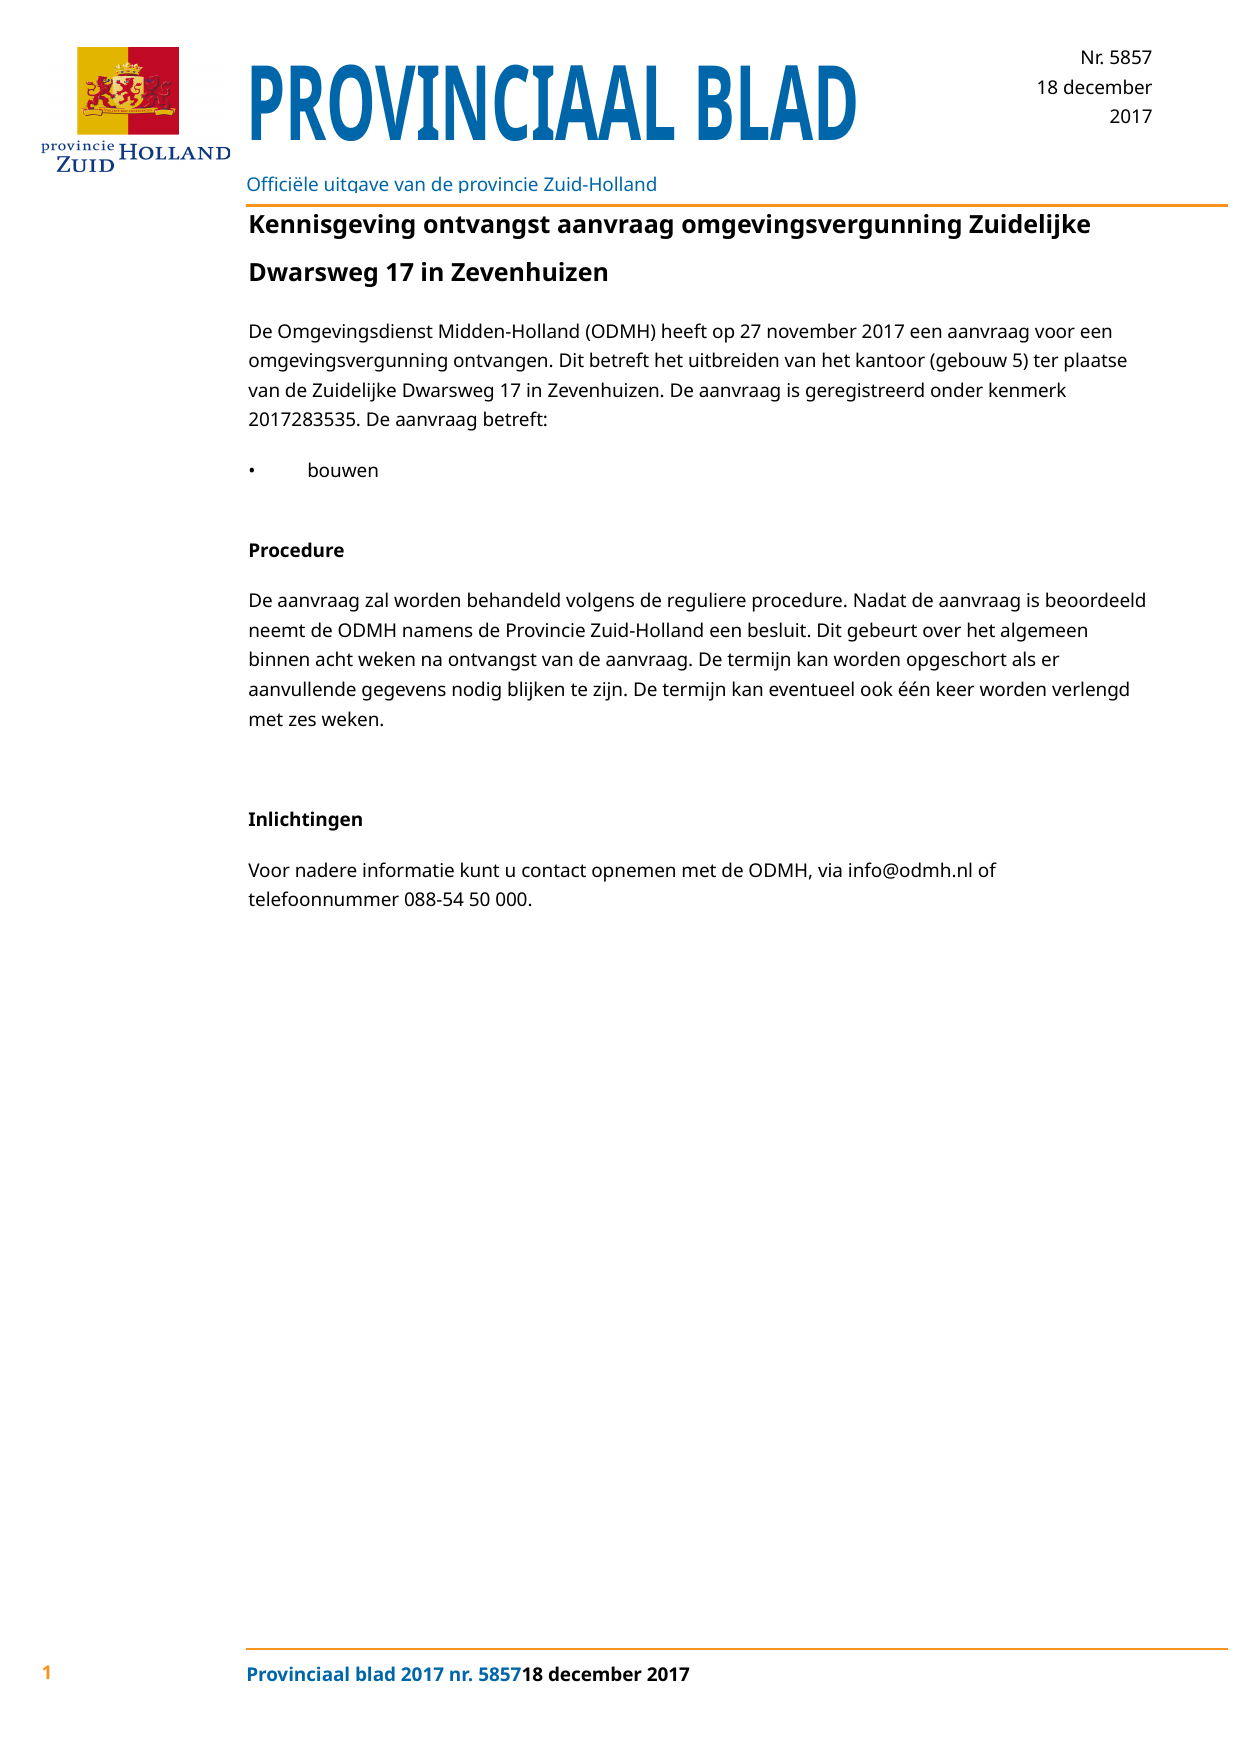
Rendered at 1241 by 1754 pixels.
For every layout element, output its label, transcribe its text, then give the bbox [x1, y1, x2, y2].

text Inlichtingen [248, 807, 1152, 832]
text De aanvraag zal worden behandeld volgens de reguliere procedure. Nadat de aanvraag is beoordeeld neemt de ODMH namens de Provincie Zuid-Holland een besluit. Dit gebeurt over het algemeen binnen acht weken na ontvangst van de aanvraag. De termijn kan worden opgeschort als er aanvullende gegevens nodig blijken te zijn. De termijn kan eventueel ook één keer worden verlengd met zes weken. [248, 587, 1152, 732]
text Kennisgeving ontvangst aanvraag omgevingsvergunning Zuidelijke Dwarsweg 17 in Zevenhuizen [248, 207, 1152, 288]
text Voor nadere informatie kunt u contact opnemen met de ODMH, via info@odmh.nl of telefoonnummer 088-54 50 000. [248, 857, 1152, 912]
text De Omgevingsdienst Midden-Holland (ODMH) heeft op 27 november 2017 een aanvraag voor een omgevingsvergunning ontvangen. Dit betreft het uitbreiden van het kantoor (gebouw 5) ter plaatse van de Zuidelijke Dwarsweg 17 in Zevenhuizen. De aanvraag is geregistreerd onder kenmerk 2017283535. De aanvraag betreft: [248, 318, 1152, 432]
picture [41, 47, 231, 172]
list bouwen [248, 457, 1152, 483]
text Procedure [248, 537, 1152, 563]
